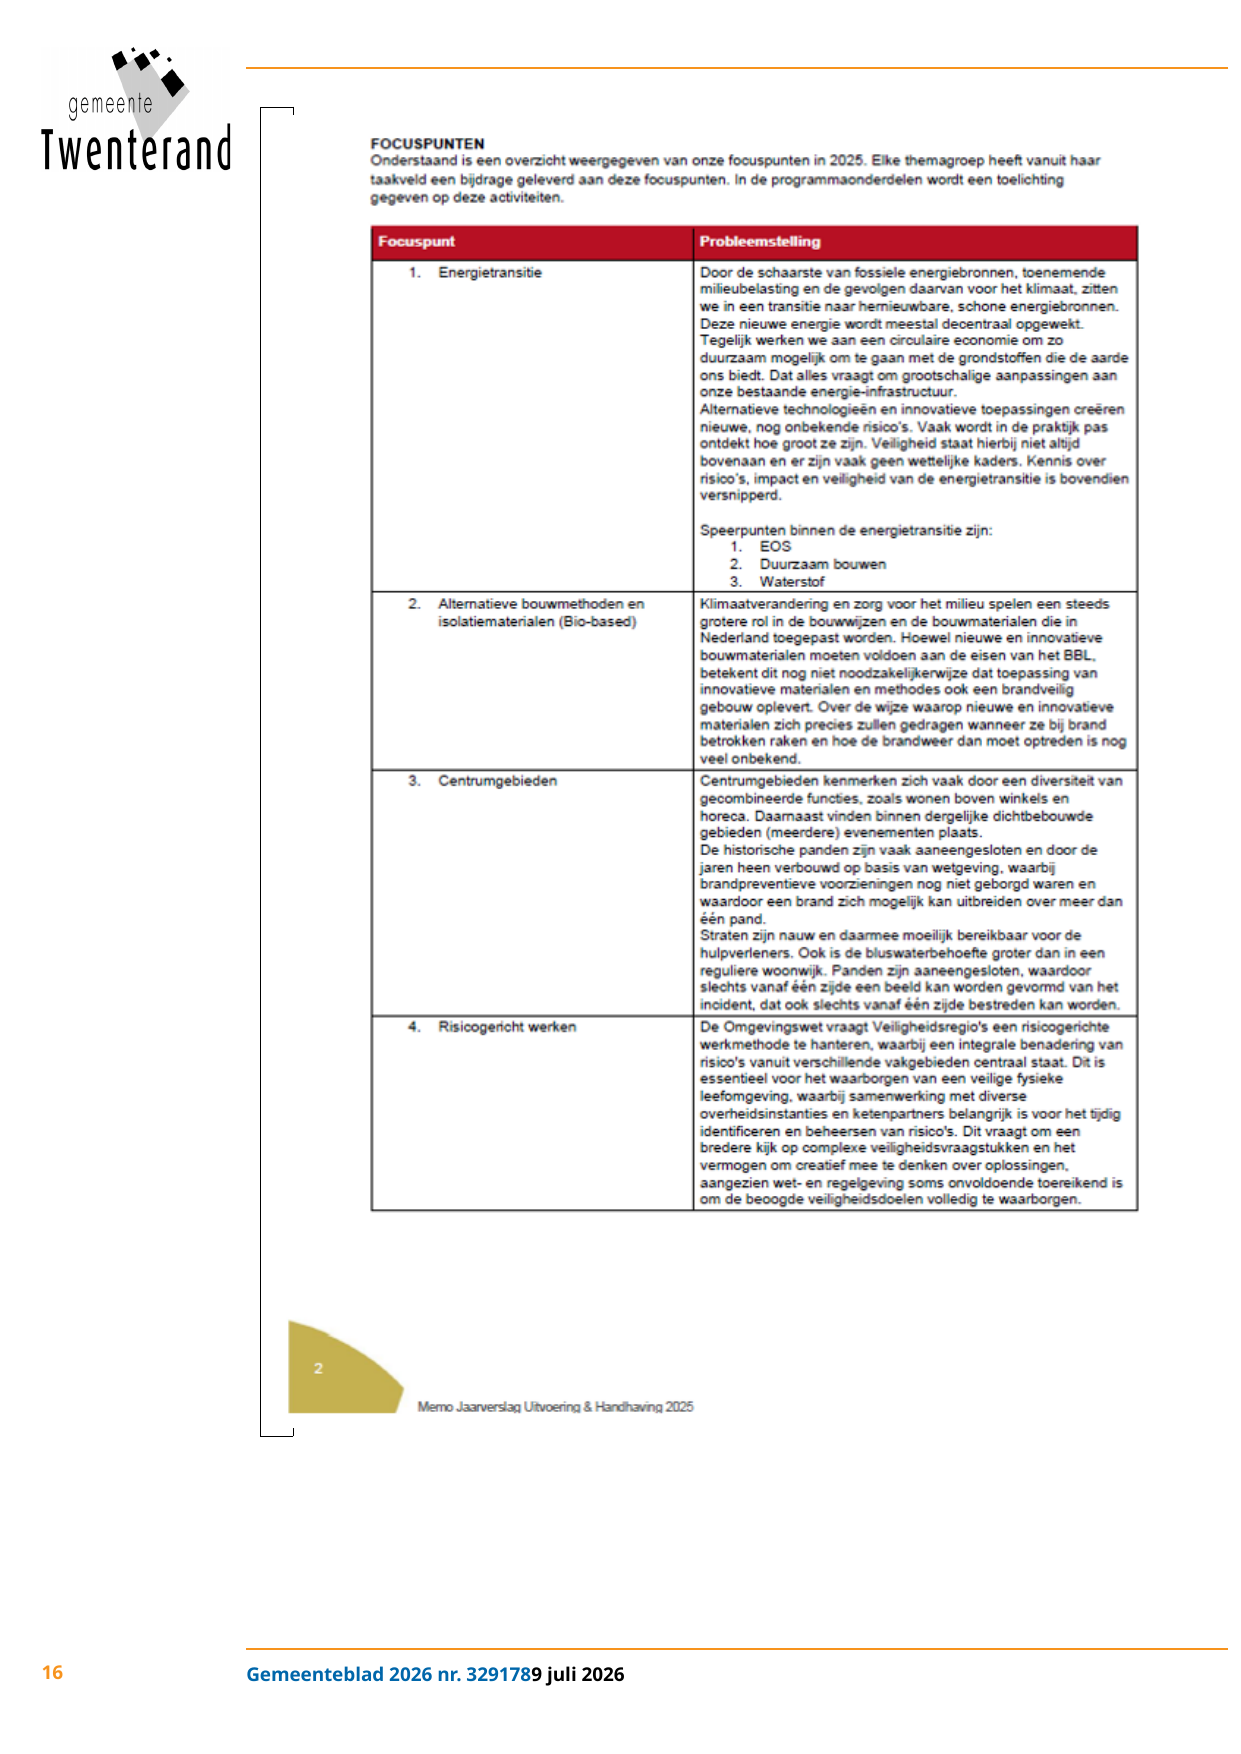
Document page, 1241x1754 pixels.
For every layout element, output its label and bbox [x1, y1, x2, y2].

picture [41, 47, 231, 172]
picture [268, 115, 1155, 1428]
